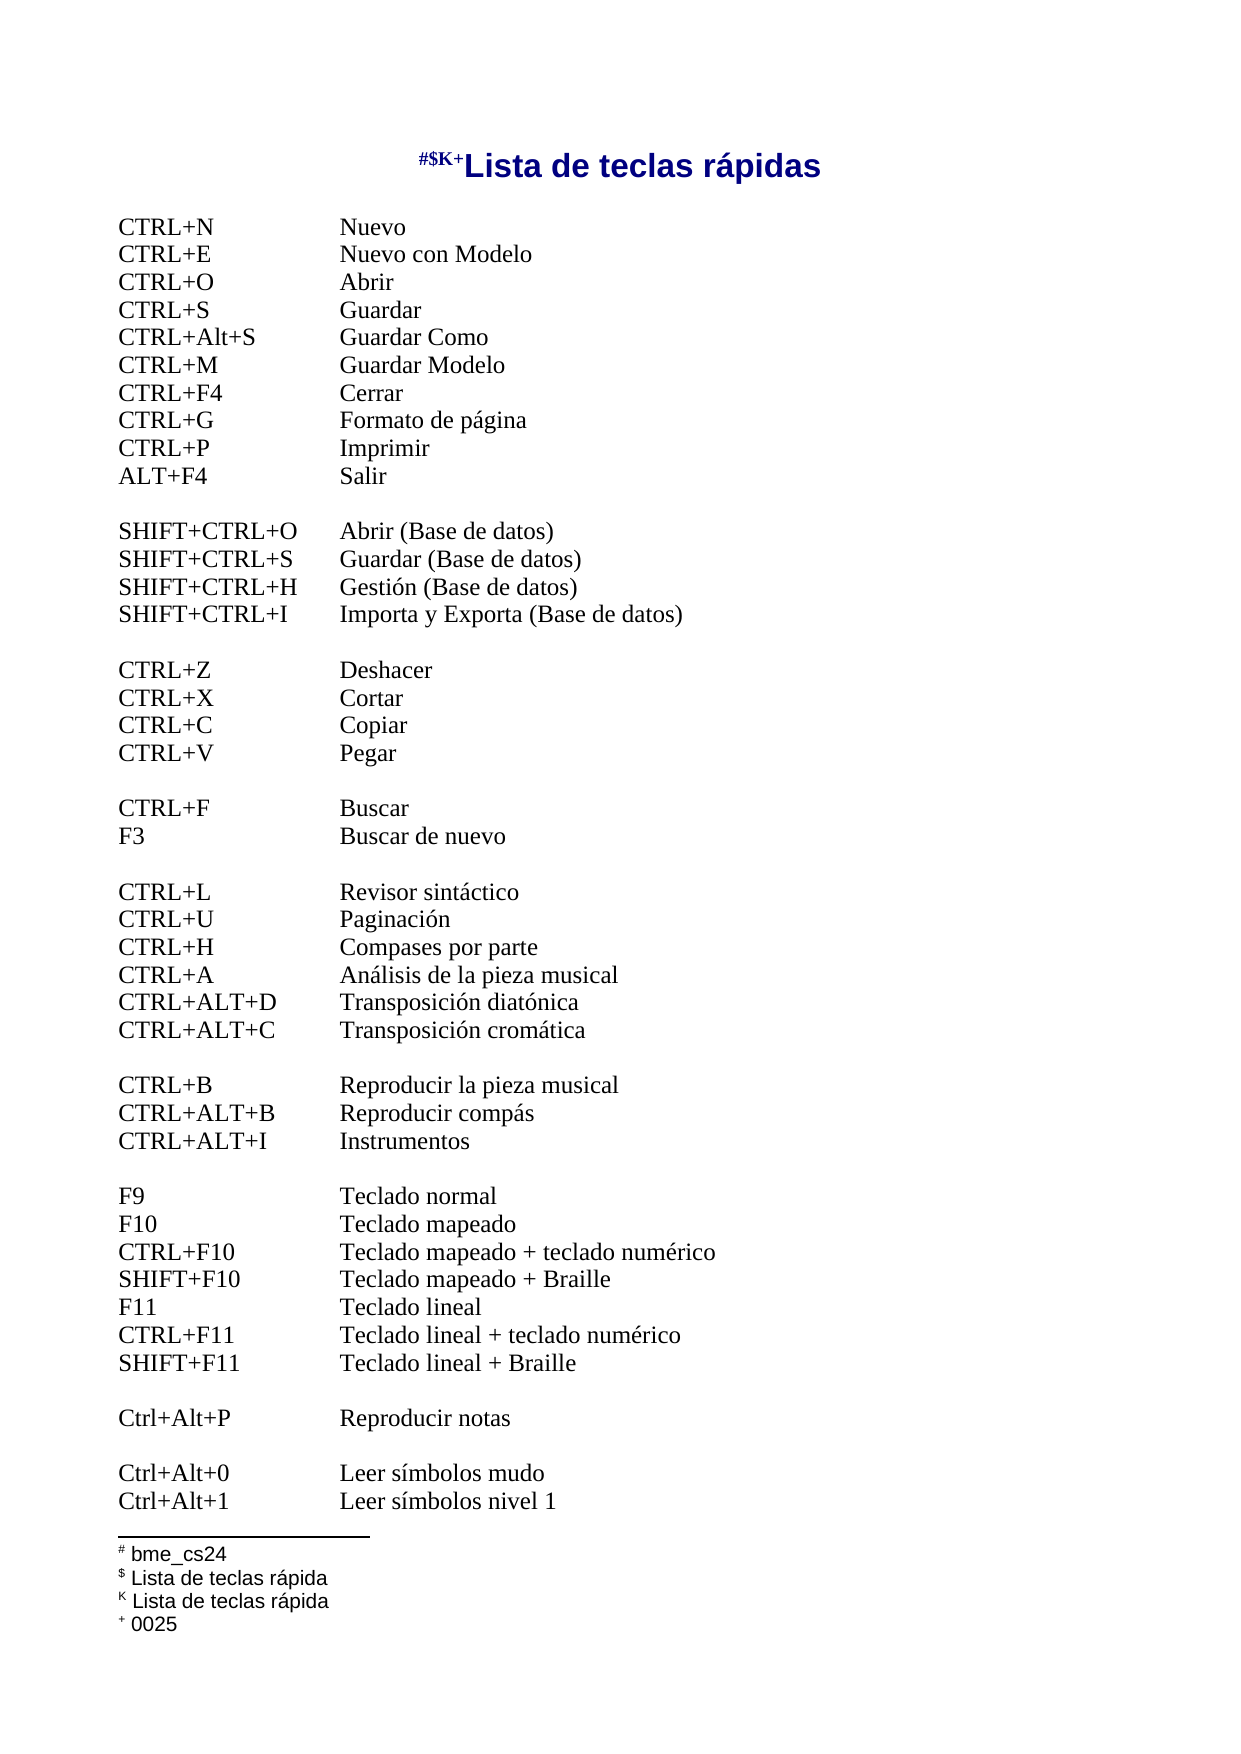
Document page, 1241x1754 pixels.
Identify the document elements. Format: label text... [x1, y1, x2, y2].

text CTRL+N Nuevo [118, 213, 1122, 240]
text CTRL+G Formato de página [118, 407, 1122, 434]
text CTRL+S Guardar [118, 296, 1122, 323]
text CTRL+V Pegar [118, 739, 1122, 767]
text F9 Teclado normal [118, 1182, 1122, 1210]
text CTRL+ALT+B Reproducir compás [118, 1099, 1122, 1127]
text CTRL+F10 Teclado mapeado + teclado numérico [118, 1238, 1122, 1266]
text CTRL+M Guardar Modelo [118, 351, 1122, 379]
text SHIFT+CTRL+O Abrir (Base de datos) [118, 517, 1122, 545]
text F3 Buscar de nuevo [118, 822, 1122, 850]
text F11 Teclado lineal [118, 1293, 1122, 1321]
text SHIFT+CTRL+I Importa y Exporta (Base de datos) [118, 601, 1122, 628]
text CTRL+Z Deshacer [118, 656, 1122, 684]
text CTRL+F11 Teclado lineal + teclado numérico [118, 1321, 1122, 1349]
text CTRL+H Compases por parte [118, 933, 1122, 961]
text CTRL+ALT+D Transposición diatónica [118, 988, 1122, 1016]
text ALT+F4 Salir [118, 462, 1122, 490]
text CTRL+X Cortar [118, 684, 1122, 711]
text CTRL+ALT+C Transposición cromática [118, 1016, 1122, 1044]
text CTRL+F Buscar [118, 794, 1122, 822]
text CTRL+U Paginación [118, 905, 1122, 933]
text CTRL+B Reproducir la pieza musical [118, 1072, 1122, 1099]
text bme_cs24 [118, 1543, 1122, 1566]
text Ctrl+Alt+1 Leer símbolos nivel 1 [118, 1487, 1122, 1515]
text CTRL+L Revisor sintáctico [118, 878, 1122, 905]
text CTRL+P Imprimir [118, 434, 1122, 462]
text CTRL+Alt+S Guardar Como [118, 323, 1122, 351]
text Lista de teclas rápidas [118, 148, 1122, 185]
text Ctrl+Alt+P Reproducir notas [118, 1404, 1122, 1432]
text F10 Teclado mapeado [118, 1210, 1122, 1238]
text SHIFT+CTRL+S Guardar (Base de datos) [118, 545, 1122, 573]
text CTRL+A Análisis de la pieza musical [118, 961, 1122, 988]
text CTRL+E Nuevo con Modelo [118, 240, 1122, 268]
text CTRL+C Copiar [118, 711, 1122, 739]
text 0025 [118, 1612, 1122, 1636]
text SHIFT+CTRL+H Gestión (Base de datos) [118, 573, 1122, 601]
text SHIFT+F11 Teclado lineal + Braille [118, 1349, 1122, 1376]
text SHIFT+F10 Teclado mapeado + Braille [118, 1266, 1122, 1293]
text CTRL+F4 Cerrar [118, 379, 1122, 407]
text Ctrl+Alt+0 Leer símbolos mudo [118, 1459, 1122, 1487]
text CTRL+O Abrir [118, 268, 1122, 296]
text Lista de teclas rápida [118, 1566, 1122, 1589]
text Lista de teclas rápida [118, 1589, 1122, 1612]
text CTRL+ALT+I Instrumentos [118, 1127, 1122, 1155]
